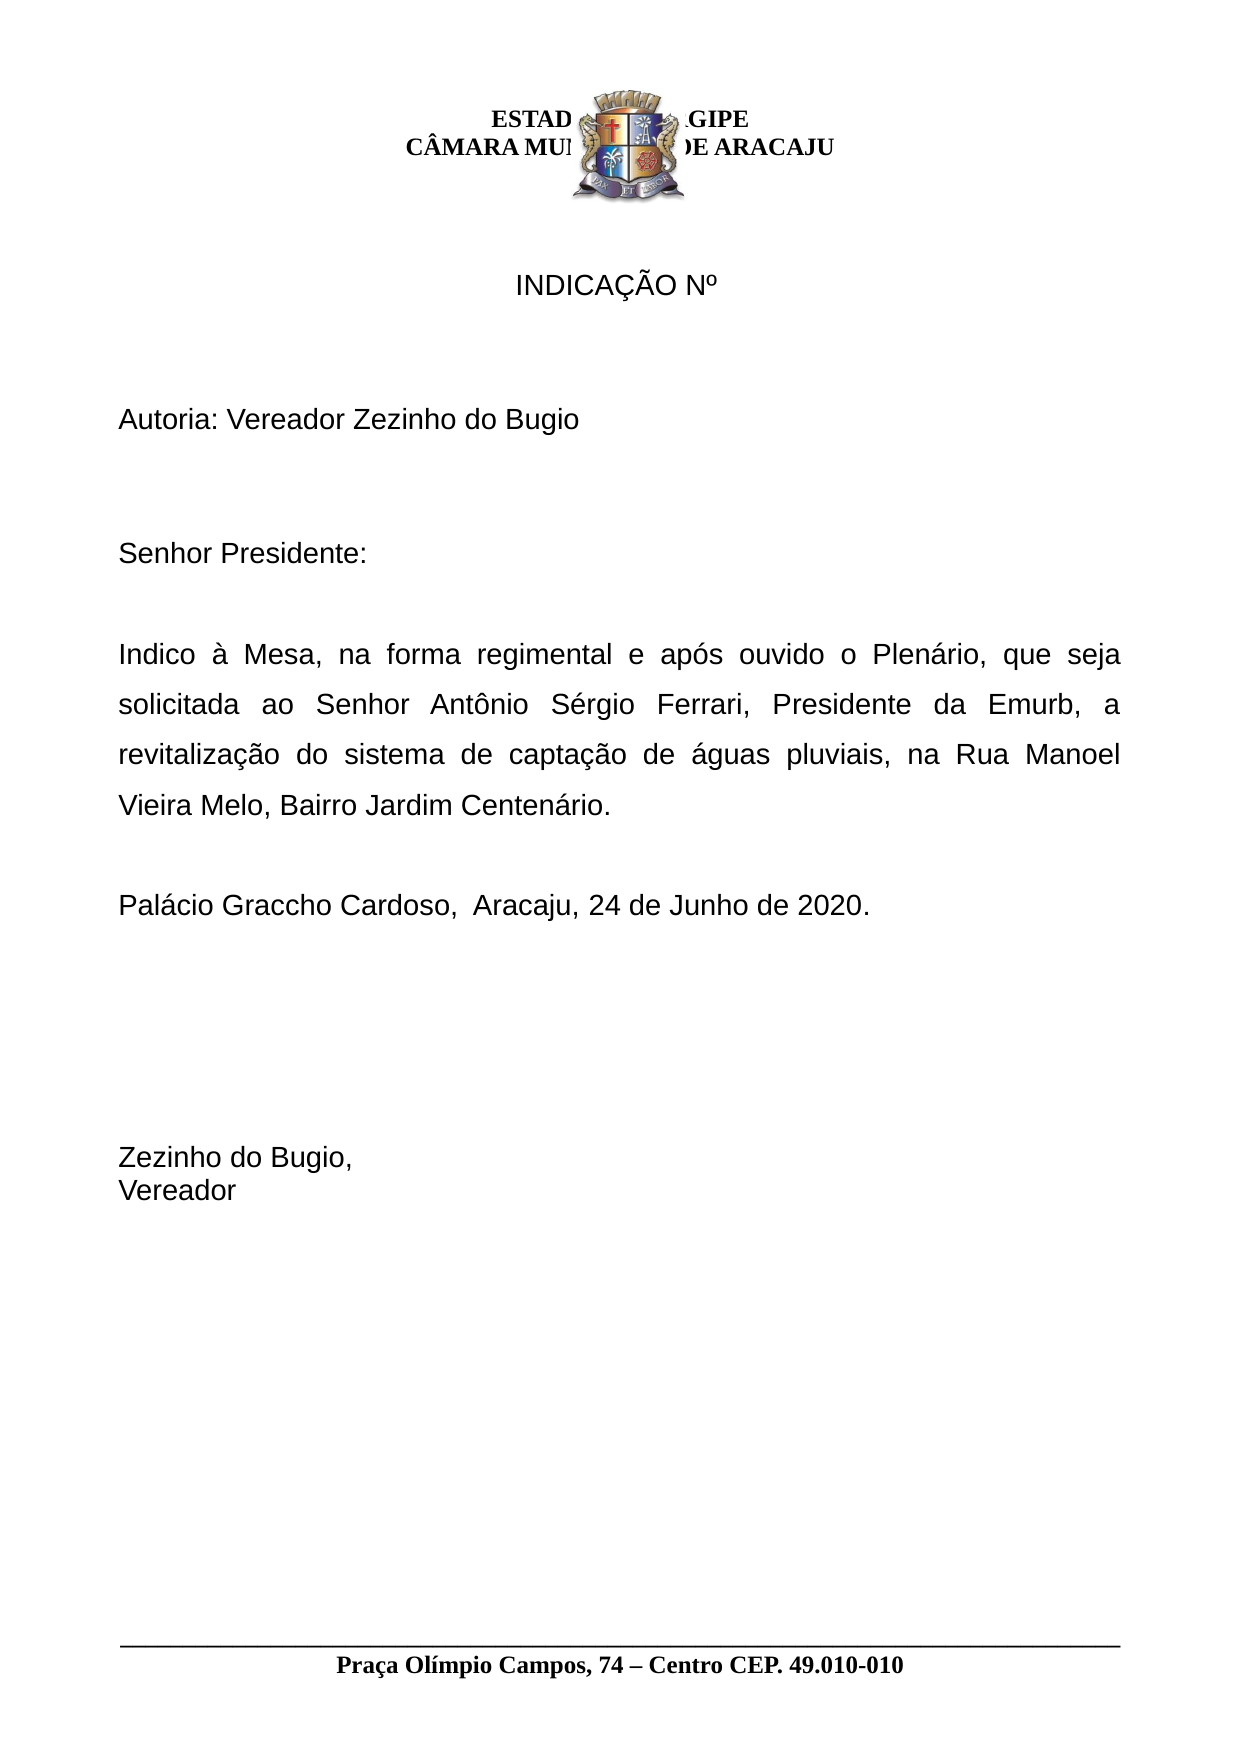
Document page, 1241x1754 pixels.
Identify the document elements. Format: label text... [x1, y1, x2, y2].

text Indico à Mesa, na forma regimental e após ouvido o Plenário, que seja solicitada ao Senhor Antônio Sérgio Ferrari, Presidente da Emurb, a revitalização do sistema de captação de águas pluviais, na Rua Manoel Vieira Melo, Bairro Jardim Centenário. [118, 637, 1122, 821]
text Autoria: Vereador Zezinho do Bugio [118, 402, 1122, 436]
text Zezinho do Bugio, [118, 1140, 1122, 1173]
text INDICAÇÃO Nº [118, 268, 1122, 301]
text Vereador [118, 1173, 1122, 1207]
text Senhor Presidente: [118, 536, 1122, 570]
text Palácio Graccho Cardoso, Aracaju, 24 de Junho de 2020. [118, 888, 1122, 922]
